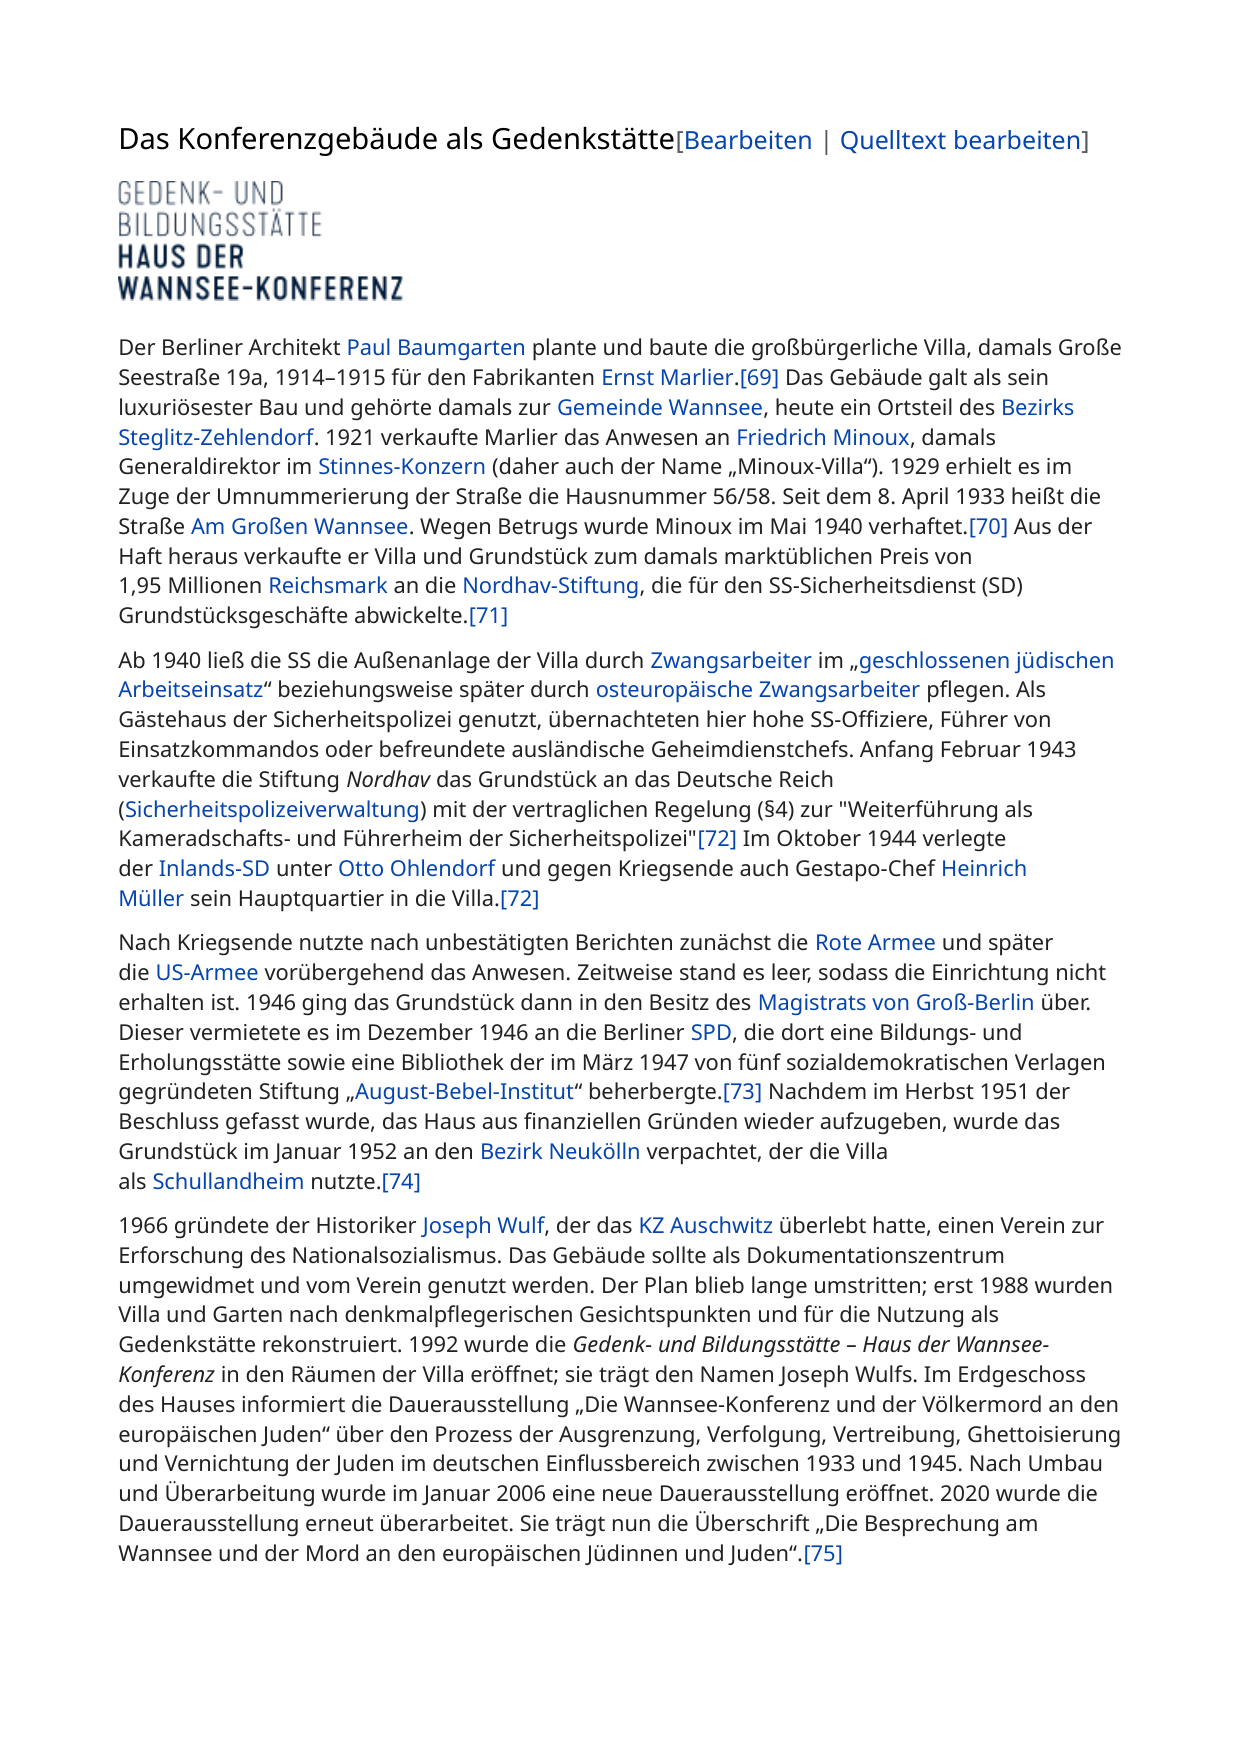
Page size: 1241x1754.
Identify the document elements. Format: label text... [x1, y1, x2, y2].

text Der Berliner Architekt Paul Baumgarten plante und baute die großbürgerliche Villa, damals Große Seestraße 19a, 1914–1915 für den Fabrikanten Ernst Marlier.[69] Das Gebäude galt als sein luxuriösester Bau und gehörte damals zur Gemeinde Wannsee, heute ein Ortsteil des Bezirks Steglitz-Zehlendorf. 1921 verkaufte Marlier das Anwesen an Friedrich Minoux, damals Generaldirektor im Stinnes-Konzern (daher auch der Name „Minoux-Villa“). 1929 erhielt es im Zuge der Umnummerierung der Straße die Hausnummer 56/58. Seit dem 8. April 1933 heißt die Straße Am Großen Wannsee. Wegen Betrugs wurde Minoux im Mai 1940 verhaftet.[70] Aus der Haft heraus verkaufte er Villa und Grundstück zum damals marktüblichen Preis von 1,95 Millionen Reichsmark an die Nordhav-Stiftung, die für den SS-Sicherheitsdienst (SD) Grundstücksgeschäfte abwickelte.[71] [118, 332, 1122, 630]
subtitle Das Konferenzgebäude als Gedenkstätte[Bearbeiten | Quelltext bearbeiten] [118, 118, 1122, 158]
text Nach Kriegsende nutzte nach unbestätigten Berichten zunächst die Rote Armee und später die US-Armee vorübergehend das Anwesen. Zeitweise stand es leer, sodass die Einrichtung nicht erhalten ist. 1946 ging das Grundstück dann in den Besitz des Magistrats von Groß-Berlin über. Dieser vermietete es im Dezember 1946 an die Berliner SPD, die dort eine Bildungs- und Erholungsstätte sowie eine Bibliothek der im März 1947 von fünf sozialdemokratischen Verlagen gegründeten Stiftung „August-Bebel-Institut“ beherbergte.[73] Nachdem im Herbst 1951 der Beschluss gefasst wurde, das Haus aus finanziellen Gründen wieder aufzugeben, wurde das Grundstück im Januar 1952 an den Bezirk Neukölln verpachtet, der die Villa als Schullandheim nutzte.[74] [118, 927, 1122, 1195]
picture [118, 181, 403, 301]
text Ab 1940 ließ die SS die Außenanlage der Villa durch Zwangsarbeiter im „geschlossenen jüdischen Arbeitseinsatz“ beziehungsweise später durch osteuropäische Zwangsarbeiter pflegen. Als Gästehaus der Sicherheitspolizei genutzt, übernachteten hier hohe SS-Offiziere, Führer von Einsatzkommandos oder befreundete ausländische Geheimdienstchefs. Anfang Februar 1943 verkaufte die Stiftung Nordhav das Grundstück an das Deutsche Reich (Sicherheitspolizeiverwaltung) mit der vertraglichen Regelung (§4) zur "Weiterführung als Kameradschafts- und Führerheim der Sicherheitspolizei"[72] Im Oktober 1944 verlegte der Inlands-SD unter Otto Ohlendorf und gegen Kriegsende auch Gestapo-Chef Heinrich Müller sein Hauptquartier in die Villa.[72] [118, 644, 1122, 913]
text 1966 gründete der Historiker Joseph Wulf, der das KZ Auschwitz überlebt hatte, einen Verein zur Erforschung des Nationalsozialismus. Das Gebäude sollte als Dokumentationszentrum umgewidmet und vom Verein genutzt werden. Der Plan blieb lange umstritten; erst 1988 wurden Villa und Garten nach denkmalpflegerischen Gesichtspunkten und für die Nutzung als Gedenkstätte rekonstruiert. 1992 wurde die Gedenk- und Bildungsstätte – Haus der Wannsee-Konferenz in den Räumen der Villa eröffnet; sie trägt den Namen Joseph Wulfs. Im Erdgeschoss des Hauses informiert die Dauerausstellung „Die Wannsee-Konferenz und der Völkermord an den europäischen Juden“ über den Prozess der Ausgrenzung, Verfolgung, Vertreibung, Ghettoisierung und Vernichtung der Juden im deutschen Einflussbereich zwischen 1933 und 1945. Nach Umbau und Überarbeitung wurde im Januar 2006 eine neue Dauerausstellung eröffnet. 2020 wurde die Dauerausstellung erneut überarbeitet. Sie trägt nun die Überschrift „Die Besprechung am Wannsee und der Mord an den europäischen Jüdinnen und Juden“.[75] [118, 1210, 1122, 1567]
